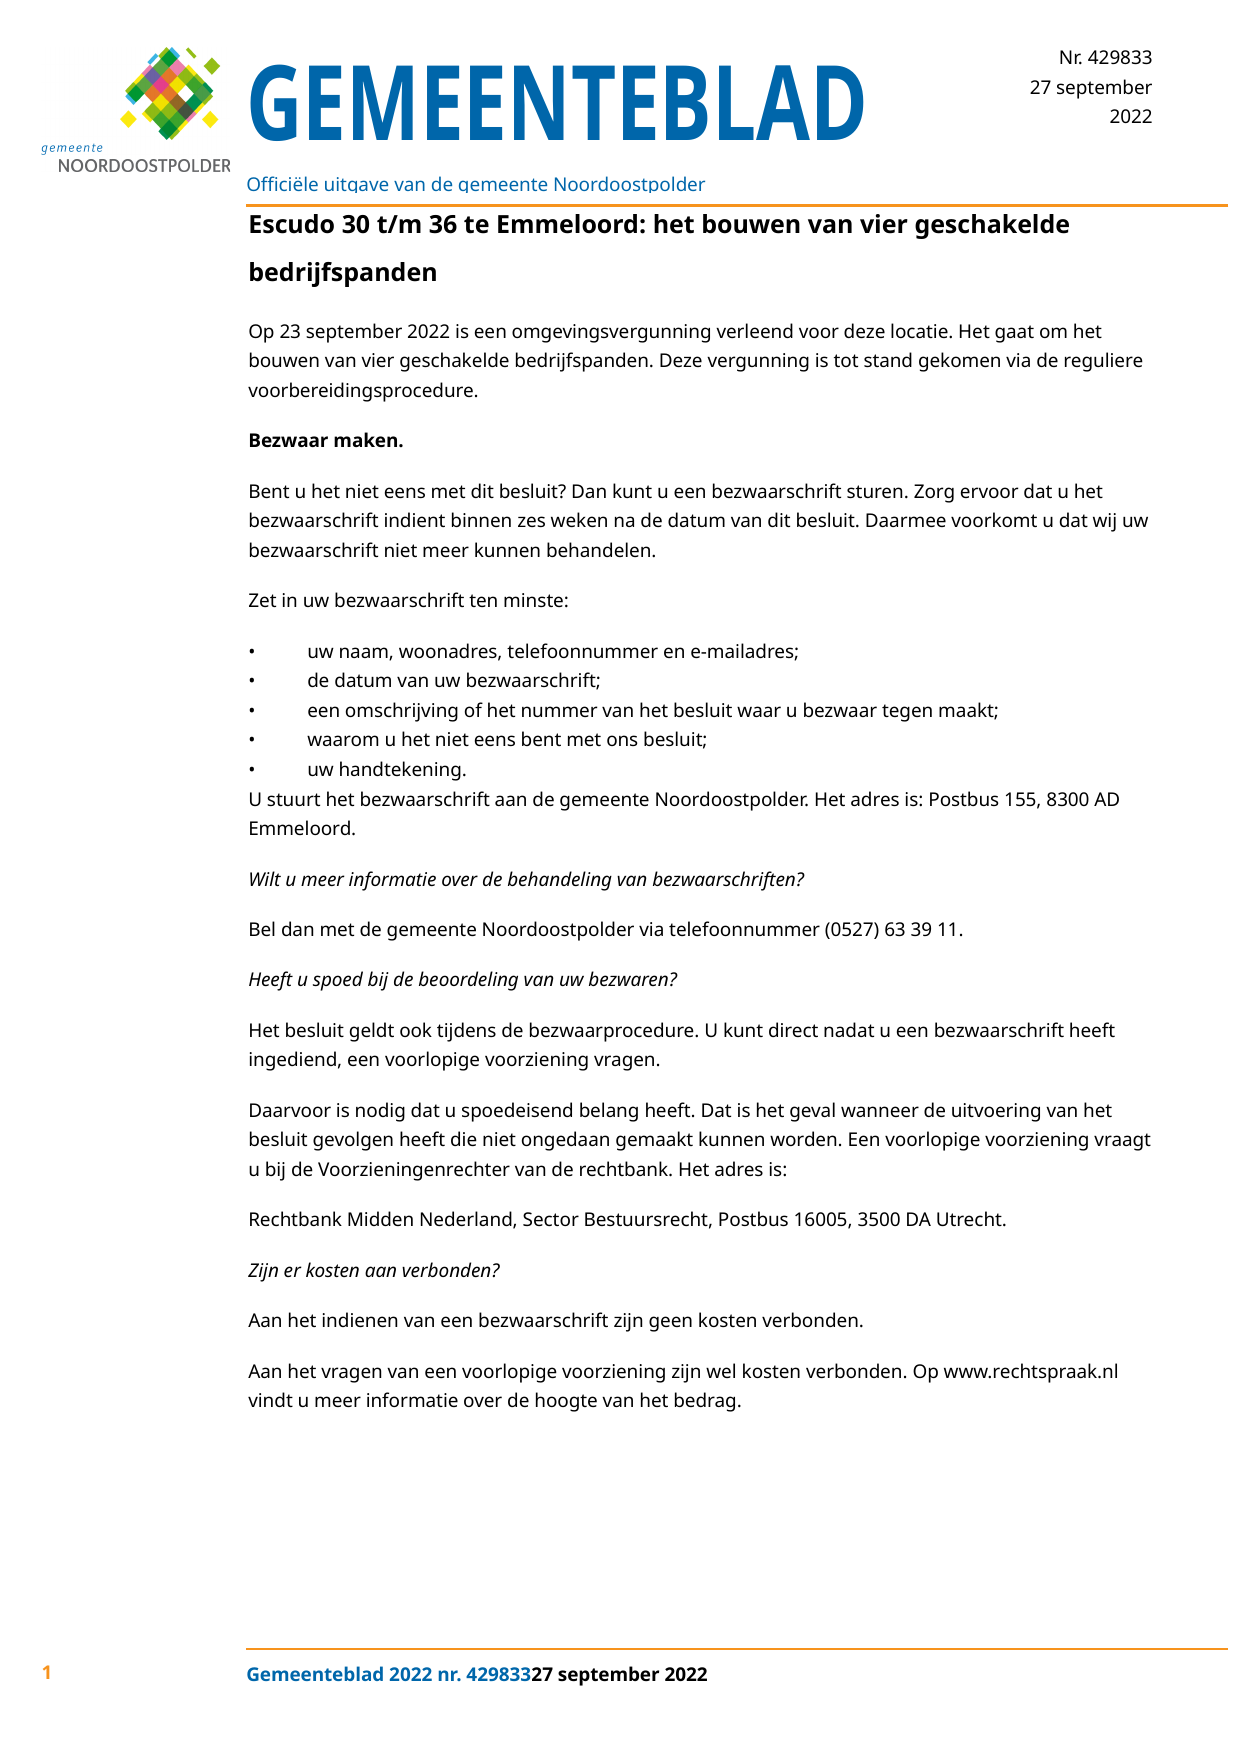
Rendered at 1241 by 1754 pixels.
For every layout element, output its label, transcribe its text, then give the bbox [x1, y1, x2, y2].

text Aan het indienen van een bezwaarschrift zijn geen kosten verbonden. [248, 1307, 1152, 1333]
text Zet in uw bezwaarschrift ten minste: [248, 587, 1152, 613]
list een omschrijving of het nummer van het besluit waar u bezwaar tegen maakt; [248, 697, 1152, 723]
text U stuurt het bezwaarschrift aan de gemeente Noordoostpolder. Het adres is: Postbus 155, 8300 AD Emmeloord. [248, 786, 1152, 841]
text Het besluit geldt ook tijdens de bezwaarprocedure. U kunt direct nadat u een bezwaarschrift heeft ingediend, een voorlopige voorziening vragen. [248, 1017, 1152, 1072]
text Zijn er kosten aan verbonden? [248, 1257, 1152, 1283]
text Escudo 30 t/m 36 te Emmeloord: het bouwen van vier geschakelde bedrijfspanden [248, 207, 1152, 288]
text Bent u het niet eens met dit besluit? Dan kunt u een bezwaarschrift sturen. Zorg ervoor dat u het bezwaarschrift indient binnen zes weken na de datum van dit besluit. Daarmee voorkomt u dat wij uw bezwaarschrift niet meer kunnen behandelen. [248, 478, 1152, 563]
text Rechtbank Midden Nederland, Sector Bestuursrecht, Postbus 16005, 3500 DA Utrecht. [248, 1207, 1152, 1232]
text Bel dan met de gemeente Noordoostpolder via telefoonnummer (0527) 63 39 11. [248, 916, 1152, 942]
list uw naam, woonadres, telefoonnummer en e-mailadres; [248, 638, 1152, 664]
text Heeft u spoed bij de beoordeling van uw bezwaren? [248, 967, 1152, 992]
text Daarvoor is nodig dat u spoedeisend belang heeft. Dat is het geval wanneer de uitvoering van het besluit gevolgen heeft die niet ongedaan gemaakt kunnen worden. Een voorlopige voorziening vraagt u bij de Voorzieningenrechter van de rechtbank. Het adres is: [248, 1097, 1152, 1182]
picture [41, 47, 231, 172]
list uw handtekening. [248, 756, 1152, 782]
list waarom u het niet eens bent met ons besluit; [248, 727, 1152, 752]
text Op 23 september 2022 is een omgevingsvergunning verleend voor deze locatie. Het gaat om het bouwen van vier geschakelde bedrijfspanden. Deze vergunning is tot stand gekomen via de reguliere voorbereidingsprocedure. [248, 318, 1152, 403]
list de datum van uw bezwaarschrift; [248, 667, 1152, 693]
text Wilt u meer informatie over de behandeling van bezwaarschriften? [248, 866, 1152, 892]
text Bezwaar maken. [248, 427, 1152, 453]
text Aan het vragen van een voorlopige voorziening zijn wel kosten verbonden. Op www.rechtspraak.nl vindt u meer informatie over de hoogte van het bedrag. [248, 1358, 1152, 1413]
